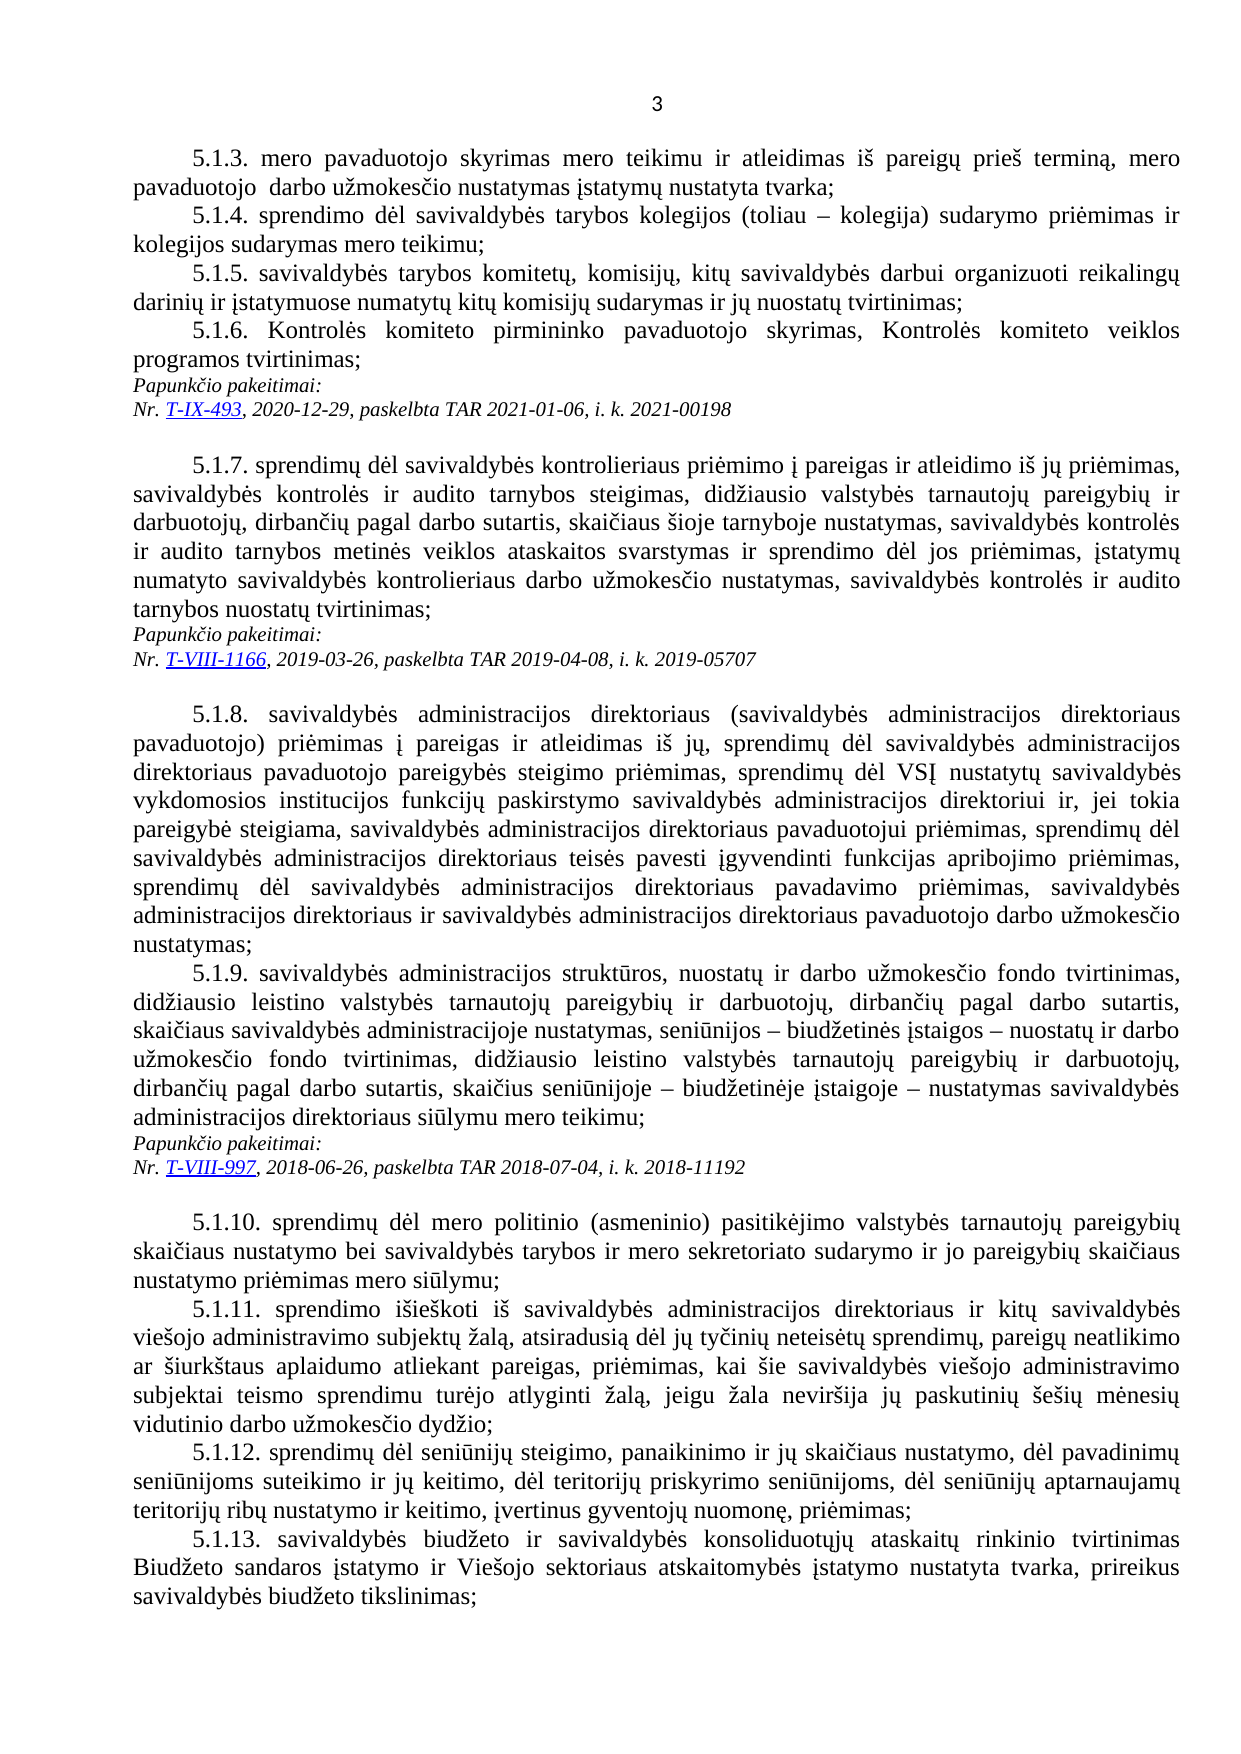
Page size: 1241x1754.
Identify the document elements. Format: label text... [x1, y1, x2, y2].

text Nr. T-VIII-1166, 2019-03-26, paskelbta TAR 2019-04-08, i. k. 2019-05707 [133, 646, 1181, 671]
text Papunkčio pakeitimai: [133, 373, 1181, 397]
text 5.1.7. sprendimų dėl savivaldybės kontrolieriaus priėmimo į pareigas ir atleidimo iš jų priėmimas, savivaldybės kontrolės ir audito tarnybos steigimas, didžiausio valstybės tarnautojų pareigybių ir darbuotojų, dirbančių pagal darbo sutartis, skaičiaus šioje tarnyboje nustatymas, savivaldybės kontrolės ir audito tarnybos metinės veiklos ataskaitos svarstymas ir sprendimo dėl jos priėmimas, įstatymų numatyto savivaldybės kontrolieriaus darbo užmokesčio nustatymas, savivaldybės kontrolės ir audito tarnybos nuostatų tvirtinimas; [133, 450, 1181, 622]
text Nr. T-VIII-997, 2018-06-26, paskelbta TAR 2018-07-04, i. k. 2018-11192 [133, 1154, 1181, 1179]
text 5.1.11. sprendimo išieškoti iš savivaldybės administracijos direktoriaus ir kitų savivaldybės viešojo administravimo subjektų žalą, atsiradusią dėl jų tyčinių neteisėtų sprendimų, pareigų neatlikimo ar šiurkštaus aplaidumo atliekant pareigas, priėmimas, kai šie savivaldybės viešojo administravimo subjektai teismo sprendimu turėjo atlyginti žalą, jeigu žala neviršija jų paskutinių šešių mėnesių vidutinio darbo užmokesčio dydžio; [133, 1294, 1181, 1437]
text 5.1.4. sprendimo dėl savivaldybės tarybos kolegijos (toliau – kolegija) sudarymo priėmimas ir kolegijos sudarymas mero teikimu; [133, 201, 1181, 258]
text Nr. T-IX-493, 2020-12-29, paskelbta TAR 2021-01-06, i. k. 2021-00198 [133, 397, 1181, 421]
text Papunkčio pakeitimai: [133, 622, 1181, 646]
text 5.1.13. savivaldybės biudžeto ir savivaldybės konsoliduotųjų ataskaitų rinkinio tvirtinimas Biudžeto sandaros įstatymo ir Viešojo sektoriaus atskaitomybės įstatymo nustatyta tvarka, prireikus savivaldybės biudžeto tikslinimas; [133, 1524, 1181, 1610]
text 5.1.10. sprendimų dėl mero politinio (asmeninio) pasitikėjimo valstybės tarnautojų pareigybių skaičiaus nustatymo bei savivaldybės tarybos ir mero sekretoriato sudarymo ir jo pareigybių skaičiaus nustatymo priėmimas mero siūlymu; [133, 1207, 1181, 1294]
text 5.1.6. Kontrolės komiteto pirmininko pavaduotojo skyrimas, Kontrolės komiteto veiklos programos tvirtinimas; [133, 316, 1181, 373]
text 5.1.3. mero pavaduotojo skyrimas mero teikimu ir atleidimas iš pareigų prieš terminą, mero pavaduotojo darbo užmokesčio nustatymas įstatymų nustatyta tvarka; [133, 143, 1181, 201]
text 5.1.12. sprendimų dėl seniūnijų steigimo, panaikinimo ir jų skaičiaus nustatymo, dėl pavadinimų seniūnijoms suteikimo ir jų keitimo, dėl teritorijų priskyrimo seniūnijoms, dėl seniūnijų aptarnaujamų teritorijų ribų nustatymo ir keitimo, įvertinus gyventojų nuomonę, priėmimas; [133, 1437, 1181, 1524]
text 5.1.5. savivaldybės tarybos komitetų, komisijų, kitų savivaldybės darbui organizuoti reikalingų darinių ir įstatymuose numatytų kitų komisijų sudarymas ir jų nuostatų tvirtinimas; [133, 258, 1181, 316]
text Papunkčio pakeitimai: [133, 1131, 1181, 1154]
text 5.1.9. savivaldybės administracijos struktūros, nuostatų ir darbo užmokesčio fondo tvirtinimas, didžiausio leistino valstybės tarnautojų pareigybių ir darbuotojų, dirbančių pagal darbo sutartis, skaičiaus savivaldybės administracijoje nustatymas, seniūnijos – biudžetinės įstaigos – nuostatų ir darbo užmokesčio fondo tvirtinimas, didžiausio leistino valstybės tarnautojų pareigybių ir darbuotojų, dirbančių pagal darbo sutartis, skaičius seniūnijoje – biudžetinėje įstaigoje – nustatymas savivaldybės administracijos direktoriaus siūlymu mero teikimu; [133, 958, 1181, 1131]
text 5.1.8. savivaldybės administracijos direktoriaus (savivaldybės administracijos direktoriaus pavaduotojo) priėmimas į pareigas ir atleidimas iš jų, sprendimų dėl savivaldybės administracijos direktoriaus pavaduotojo pareigybės steigimo priėmimas, sprendimų dėl VSĮ nustatytų savivaldybės vykdomosios institucijos funkcijų paskirstymo savivaldybės administracijos direktoriui ir, jei tokia pareigybė steigiama, savivaldybės administracijos direktoriaus pavaduotojui priėmimas, sprendimų dėl savivaldybės administracijos direktoriaus teisės pavesti įgyvendinti funkcijas apribojimo priėmimas, sprendimų dėl savivaldybės administracijos direktoriaus pavadavimo priėmimas, savivaldybės administracijos direktoriaus ir savivaldybės administracijos direktoriaus pavaduotojo darbo užmokesčio nustatymas; [133, 699, 1181, 958]
